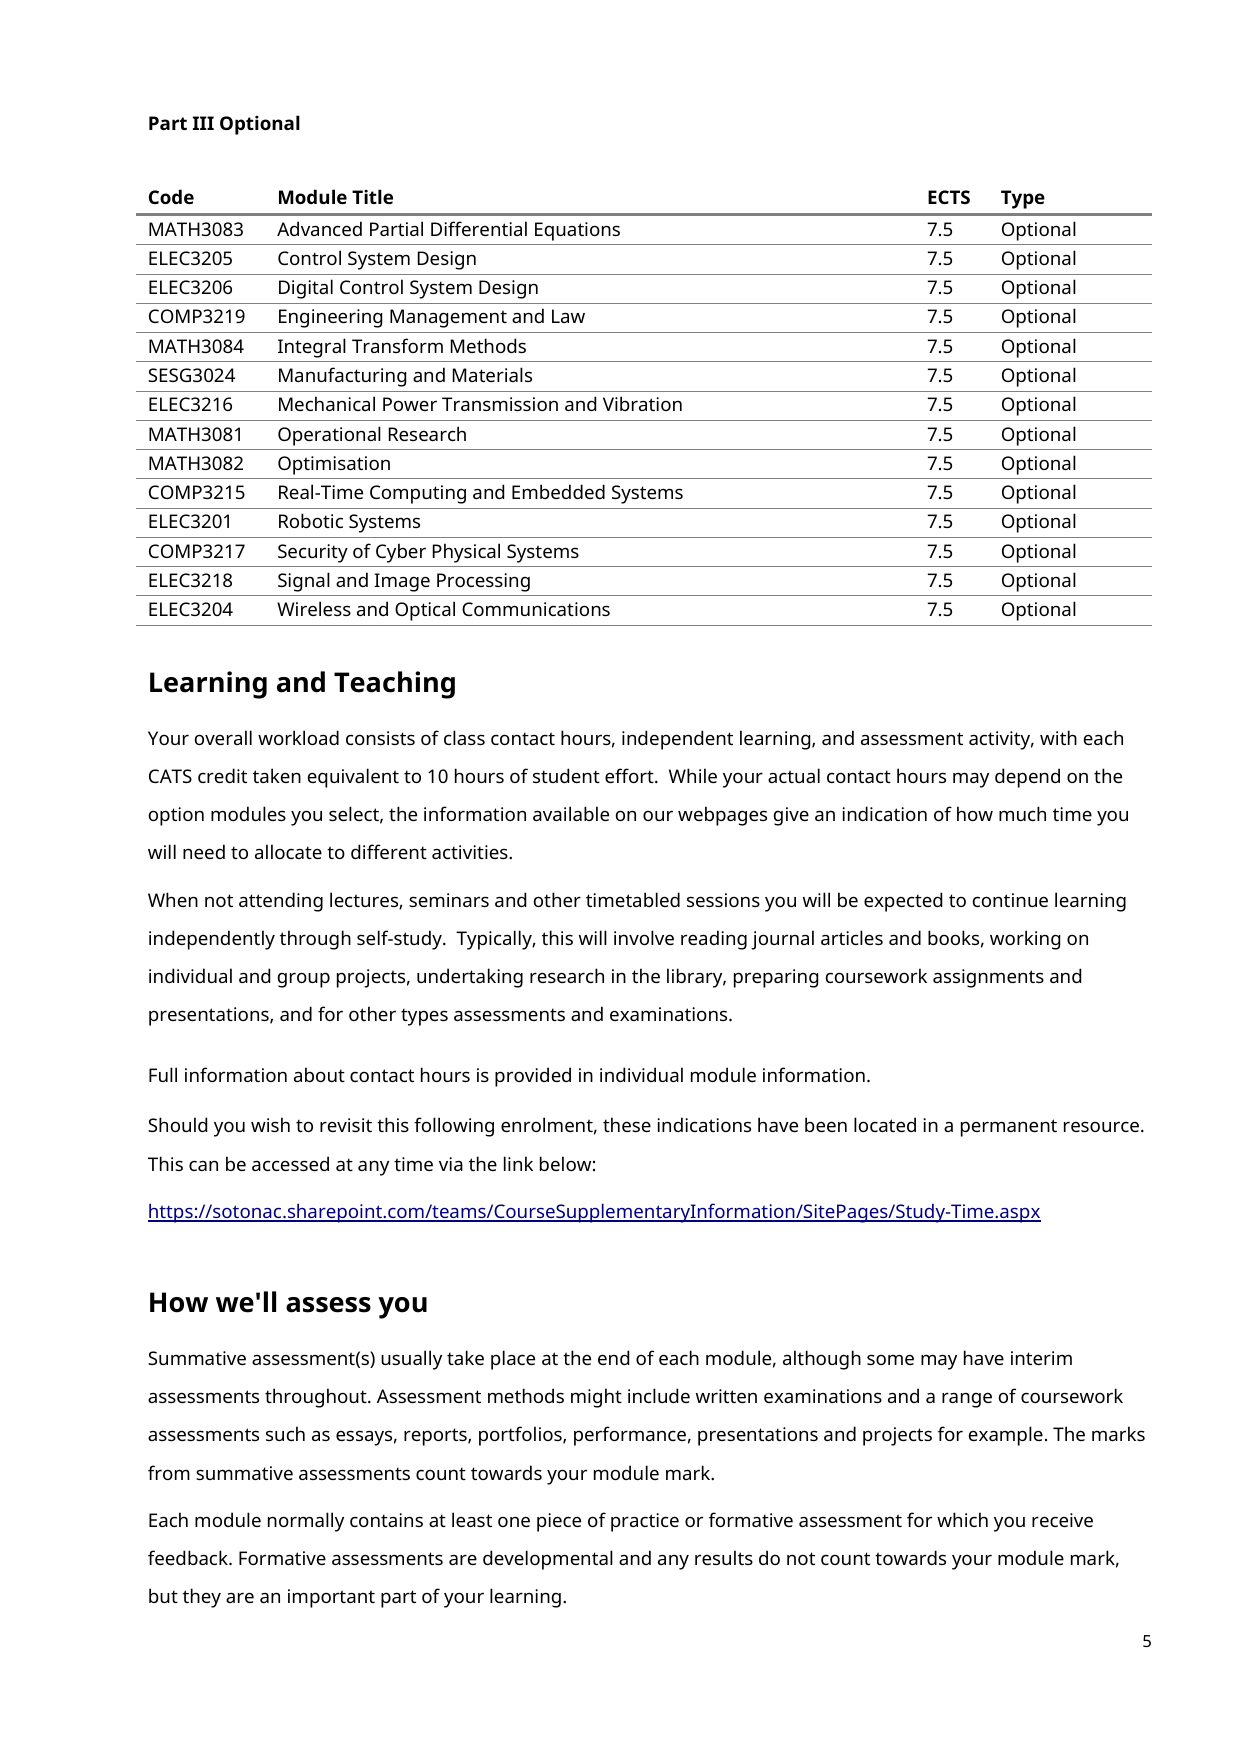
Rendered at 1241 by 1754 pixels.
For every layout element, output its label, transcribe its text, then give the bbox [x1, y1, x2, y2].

table_cell Optional [989, 421, 1152, 449]
table_cell 7.5 [916, 450, 989, 478]
table_cell Code [136, 185, 266, 213]
table_cell Mechanical Power Transmission and Vibration [266, 392, 916, 420]
text When not attending lectures, seminars and other timetabled sessions you will be expected to continue learning independently through self-study. Typically, this will involve reading journal articles and books, working on individual and group projects, undertaking research in the library, preparing coursework assignments and presentations, and for other types assessments and examinations. [148, 887, 1152, 1027]
table_cell Operational Research [266, 421, 916, 449]
table_cell Optional [989, 304, 1152, 332]
text Each module normally contains at least one piece of practice or formative assessment for which you receive feedback. Formative assessments are developmental and any results do not count towards your module mark, but they are an important part of your learning. [148, 1507, 1152, 1609]
table_cell Control System Design [266, 245, 916, 273]
table_cell COMP3217 [136, 538, 266, 566]
table_cell Part III Optional [136, 71, 1152, 184]
text Full information about contact hours is provided in individual module information. [148, 1062, 1152, 1087]
table_cell ELEC3201 [136, 509, 266, 537]
table_cell 7.5 [916, 304, 989, 332]
table_cell 7.5 [916, 392, 989, 420]
table_cell Optional [989, 216, 1152, 244]
table_cell 7.5 [916, 567, 989, 595]
table_cell Optional [989, 567, 1152, 595]
table_cell Robotic Systems [266, 509, 916, 537]
table_cell Manufacturing and Materials [266, 362, 916, 391]
table_cell 7.5 [916, 216, 989, 244]
text Summative assessment(s) usually take place at the end of each module, although some may have interim assessments throughout. Assessment methods might include written examinations and a range of coursework assessments such as essays, reports, portfolios, performance, presentations and projects for example. The marks from summative assessments count towards your module mark. [148, 1345, 1152, 1485]
table_cell Module Title [266, 185, 916, 213]
text https://sotonac.sharepoint.com/teams/CourseSupplementaryInformation/SitePages/Study-Time.aspx [148, 1198, 1152, 1224]
table_cell 7.5 [916, 333, 989, 361]
table_cell Optimisation [266, 450, 916, 478]
table_cell Security of Cyber Physical Systems [266, 538, 916, 566]
table_cell Digital Control System Design [266, 275, 916, 303]
table_cell 7.5 [916, 509, 989, 537]
table_cell Optional [989, 275, 1152, 303]
table_cell ELEC3216 [136, 392, 266, 420]
table_cell Optional [989, 362, 1152, 391]
table_cell MATH3084 [136, 333, 266, 361]
table_cell Optional [989, 596, 1152, 625]
table_cell Optional [989, 245, 1152, 273]
table_cell MATH3083 [136, 216, 266, 244]
table_cell SESG3024 [136, 362, 266, 391]
table_cell Optional [989, 450, 1152, 478]
table_cell 7.5 [916, 362, 989, 391]
table_cell ECTS [916, 185, 989, 213]
table_cell Wireless and Optical Communications [266, 596, 916, 625]
table_cell 7.5 [916, 275, 989, 303]
table_cell Integral Transform Methods [266, 333, 916, 361]
text Your overall workload consists of class contact hours, independent learning, and assessment activity, with each CATS credit taken equivalent to 10 hours of student effort. While your actual contact hours may depend on the option modules you select, the information available on our webpages give an indication of how much time you will need to allocate to different activities. [148, 725, 1152, 865]
table_cell Optional [989, 392, 1152, 420]
table_cell Optional [989, 333, 1152, 361]
table_cell COMP3215 [136, 479, 266, 508]
table_cell 7.5 [916, 479, 989, 508]
table_cell MATH3081 [136, 421, 266, 449]
table_cell ELEC3206 [136, 275, 266, 303]
table_cell 7.5 [916, 421, 989, 449]
subtitle How we'll assess you [148, 1283, 1152, 1320]
text Should you wish to revisit this following enrolment, these indications have been located in a permanent resource. This can be accessed at any time via the link below: [148, 1113, 1152, 1176]
table_cell Optional [989, 538, 1152, 566]
table_cell Advanced Partial Differential Equations [266, 216, 916, 244]
table_cell 7.5 [916, 245, 989, 273]
table_cell ELEC3204 [136, 596, 266, 625]
table_cell ELEC3218 [136, 567, 266, 595]
table_cell Optional [989, 509, 1152, 537]
table_cell COMP3219 [136, 304, 266, 332]
table_cell Signal and Image Processing [266, 567, 916, 595]
subtitle Learning and Teaching [148, 663, 1152, 700]
table_cell Optional [989, 479, 1152, 508]
table_cell MATH3082 [136, 450, 266, 478]
table_cell 7.5 [916, 596, 989, 625]
table_cell ELEC3205 [136, 245, 266, 273]
table_cell Type [989, 185, 1152, 213]
table_cell 7.5 [916, 538, 989, 566]
table_cell Engineering Management and Law [266, 304, 916, 332]
table_cell Real-Time Computing and Embedded Systems [266, 479, 916, 508]
